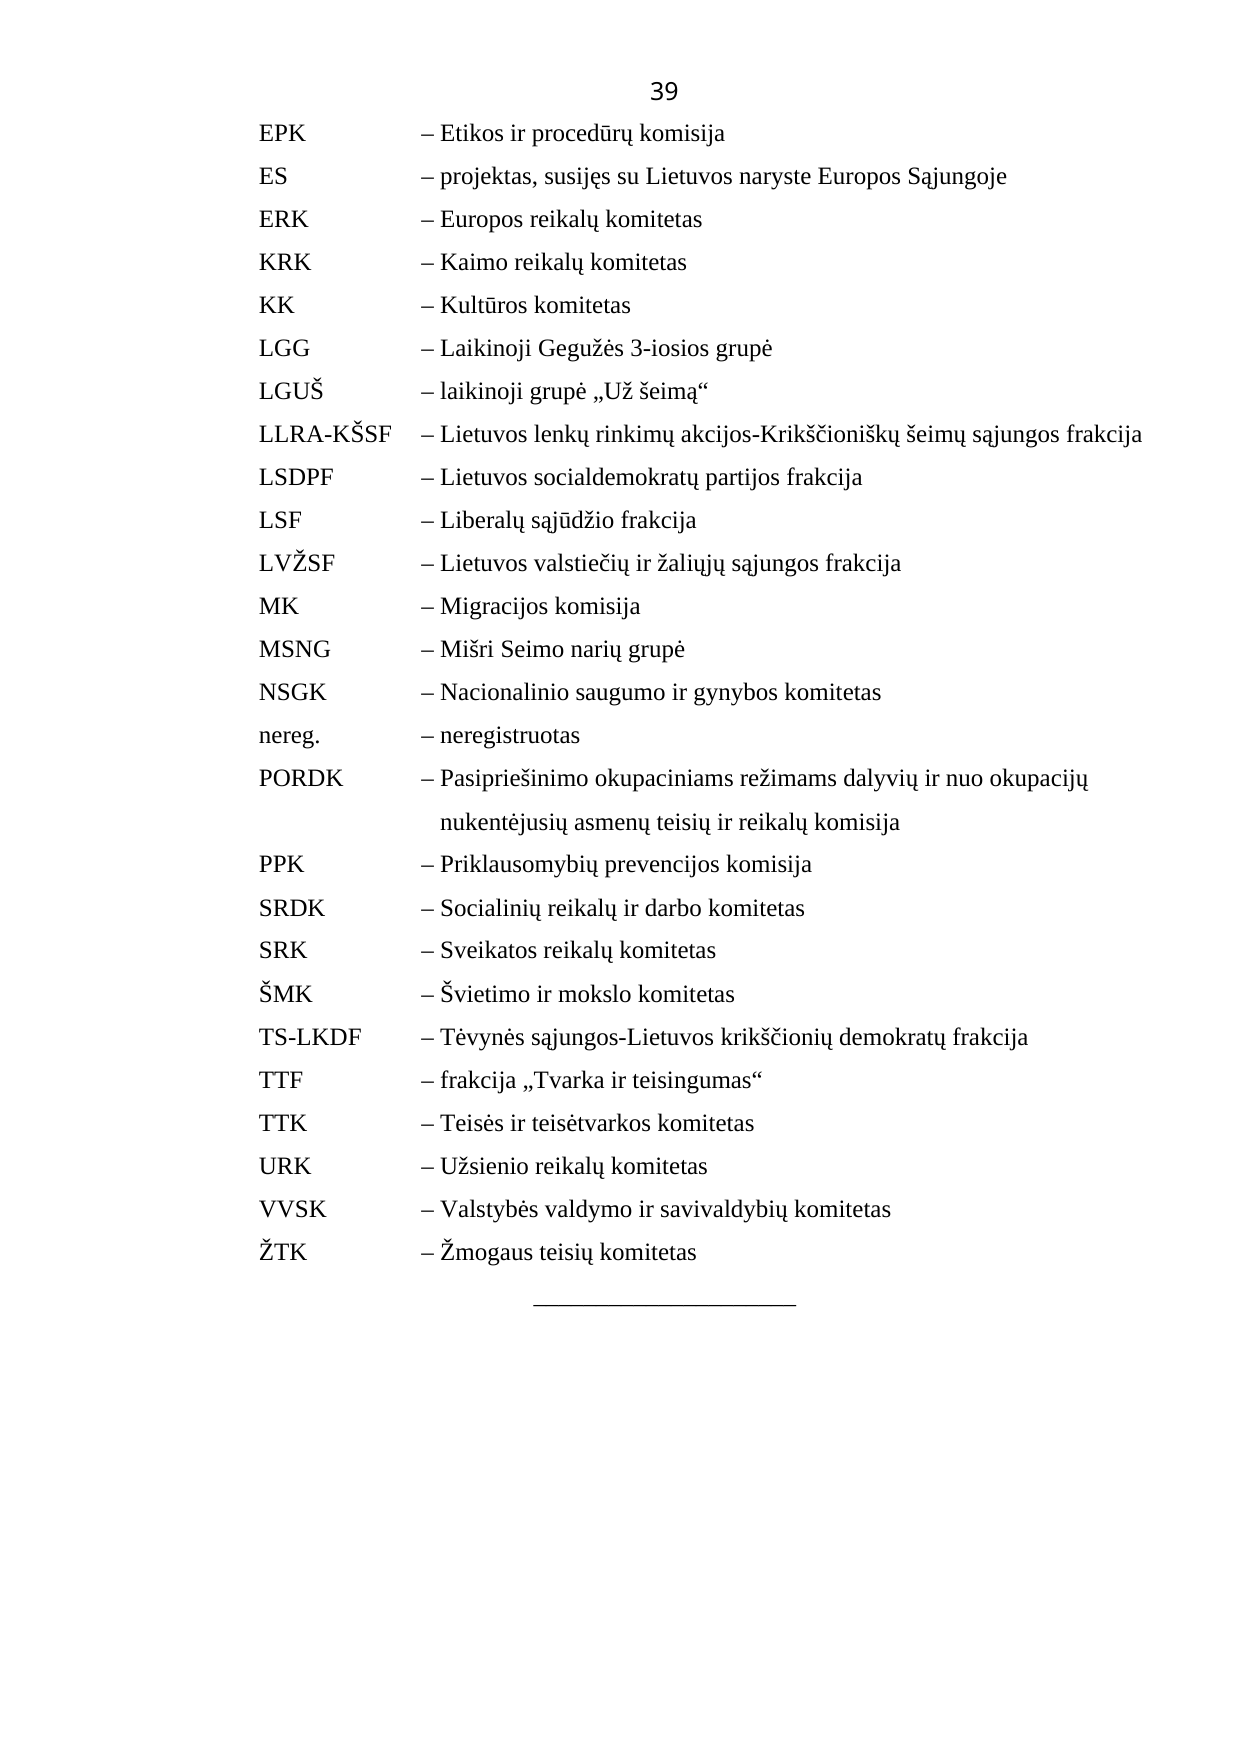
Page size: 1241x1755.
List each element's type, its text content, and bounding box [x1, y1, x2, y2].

table_cell – Nacionalinio saugumo ir gynybos komitetas [410, 678, 1174, 720]
table_cell LSF [248, 505, 410, 548]
table_cell PORDK [248, 764, 410, 849]
table_cell PPK [248, 850, 410, 893]
table_cell – Lietuvos socialdemokratų partijos frakcija [410, 462, 1174, 505]
table_cell LGG [248, 333, 410, 376]
table_cell LSDPF [248, 462, 410, 505]
table_cell – projektas, susijęs su Lietuvos naryste Europos Sąjungoje [410, 161, 1174, 204]
table_cell – Žmogaus teisių komitetas [410, 1237, 1174, 1280]
table_cell – laikinoji grupė „Už šeimą“ [410, 376, 1174, 419]
table_cell – Lietuvos valstiečių ir žaliųjų sąjungos frakcija [410, 548, 1174, 591]
table_cell LGUŠ [248, 376, 410, 419]
table_cell – Etikos ir procedūrų komisija [410, 118, 1174, 161]
table_cell – Švietimo ir mokslo komitetas [410, 979, 1174, 1022]
table_cell – neregistruotas [410, 720, 1174, 763]
text _____________________ [177, 1280, 1152, 1308]
table_cell – Sveikatos reikalų komitetas [410, 936, 1174, 979]
table_cell – Laikinoji Gegužės 3-iosios grupė [410, 333, 1174, 376]
table_cell VVSK [248, 1194, 410, 1237]
table_cell nereg. [248, 720, 410, 763]
table_cell – Pasipriešinimo okupaciniams režimams dalyvių ir nuo okupacijų nukentėjusių asmenų teisių ir reikalų komisija [410, 764, 1174, 849]
table_cell – Migracijos komisija [410, 591, 1174, 634]
table_cell – Europos reikalų komitetas [410, 204, 1174, 247]
table_cell KRK [248, 247, 410, 290]
table_cell – Liberalų sąjūdžio frakcija [410, 505, 1174, 548]
table_cell – Valstybės valdymo ir savivaldybių komitetas [410, 1194, 1174, 1237]
table_cell – Lietuvos lenkų rinkimų akcijos-Krikščioniškų šeimų sąjungos frakcija [410, 419, 1174, 462]
table_cell – Socialinių reikalų ir darbo komitetas [410, 893, 1174, 936]
table_cell SRDK [248, 893, 410, 936]
table_cell – Kultūros komitetas [410, 290, 1174, 333]
table_cell TS-LKDF [248, 1022, 410, 1065]
table_cell TTF [248, 1065, 410, 1108]
table_cell URK [248, 1151, 410, 1194]
table_cell – Teisės ir teisėtvarkos komitetas [410, 1108, 1174, 1151]
table_cell ŽTK [248, 1237, 410, 1280]
table_cell SRK [248, 936, 410, 979]
table_cell LVŽSF [248, 548, 410, 591]
table_cell ERK [248, 204, 410, 247]
table_cell – Mišri Seimo narių grupė [410, 634, 1174, 677]
table_cell – Kaimo reikalų komitetas [410, 247, 1174, 290]
table_cell – Užsienio reikalų komitetas [410, 1151, 1174, 1194]
table_cell TTK [248, 1108, 410, 1151]
table_cell KK [248, 290, 410, 333]
table_cell MSNG [248, 634, 410, 677]
table_cell ES [248, 161, 410, 204]
table_cell – Priklausomybių prevencijos komisija [410, 850, 1174, 893]
table_cell NSGK [248, 678, 410, 720]
table_cell – Tėvynės sąjungos-Lietuvos krikščionių demokratų frakcija [410, 1022, 1174, 1065]
table_cell LLRA-KŠSF [248, 419, 410, 462]
table_cell EPK [248, 118, 410, 161]
table_cell MK [248, 591, 410, 634]
table_cell ŠMK [248, 979, 410, 1022]
table_cell – frakcija „Tvarka ir teisingumas“ [410, 1065, 1174, 1108]
